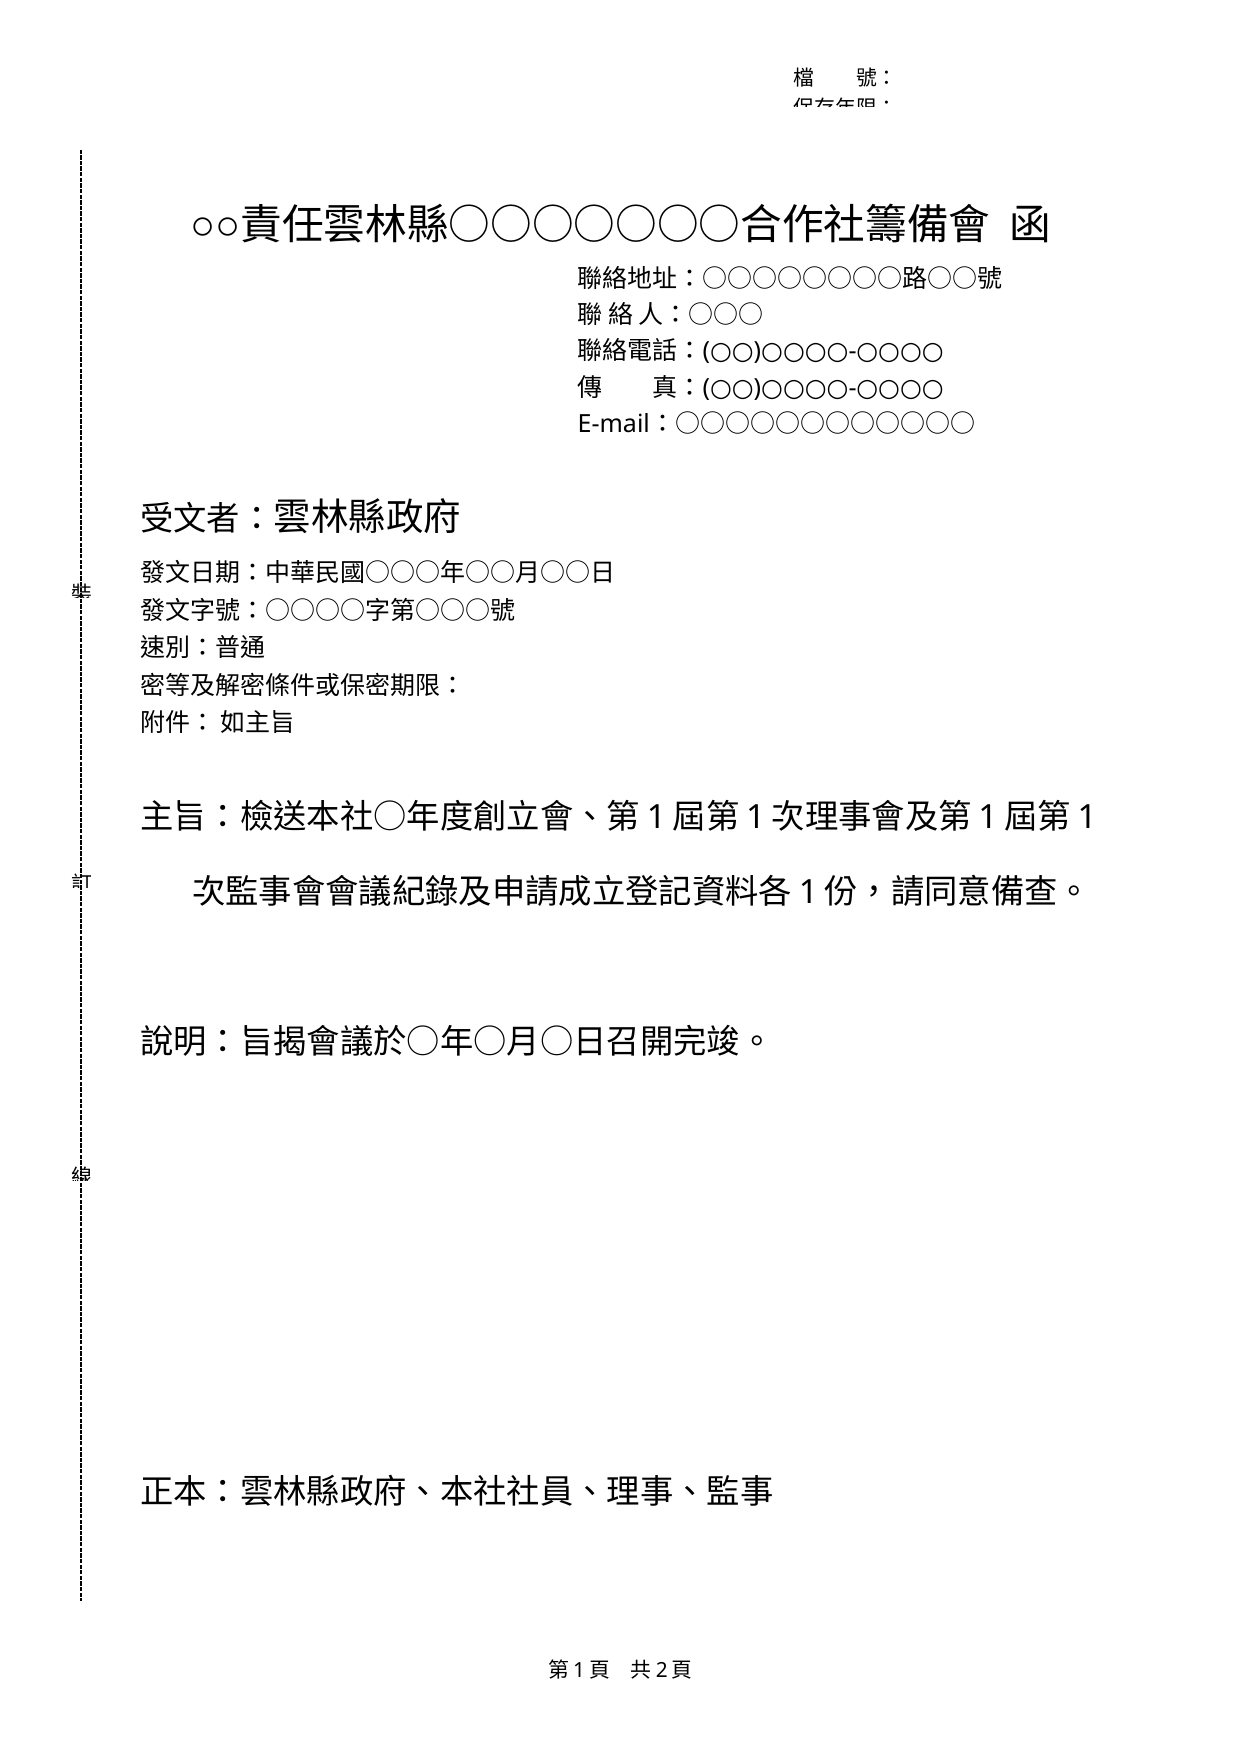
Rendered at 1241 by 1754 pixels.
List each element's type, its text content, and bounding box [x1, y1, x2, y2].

text 發文日期：中華民國○○○年○○月○○日 [140, 552, 1100, 589]
text 說明：旨揭會議於○年○月○日召開完竣。 [140, 1002, 1100, 1077]
text 發文字號：○○○○字第○○○號 [140, 589, 1100, 627]
text 檔 號： 保存年限： [793, 61, 1051, 106]
text 聯絡電話：(○○)○○○○-○○○○ [577, 331, 1100, 367]
text 聯 絡 人：○○○ [577, 294, 1100, 331]
text 傳 真：(○○)○○○○-○○○○ [577, 367, 1100, 403]
text 密等及解密條件或保密期限： [140, 664, 1100, 702]
text ○○責任雲林縣○○○○○○○合作社籌備會 函 [140, 164, 1100, 258]
text 聯絡地址：○○○○○○○○路○○號 [577, 258, 1152, 294]
text E-mail：○○○○○○○○○○○○ [577, 403, 1100, 439]
text 附件： 如主旨 [140, 702, 1100, 739]
text 正本 [119, 61, 261, 103]
text 速別：普通 [140, 627, 1100, 664]
text 正本：雲林縣政府、本社社員、理事、監事 [140, 1452, 1100, 1527]
text 受文者：雲林縣政府 [140, 477, 1100, 552]
text 次監事會會議紀錄及申請成立登記資料各1份，請同意備查。 [140, 852, 1100, 927]
text 主旨：檢送本社○年度創立會、第1屆第1次理事會及第1屆第1 [140, 777, 1100, 852]
